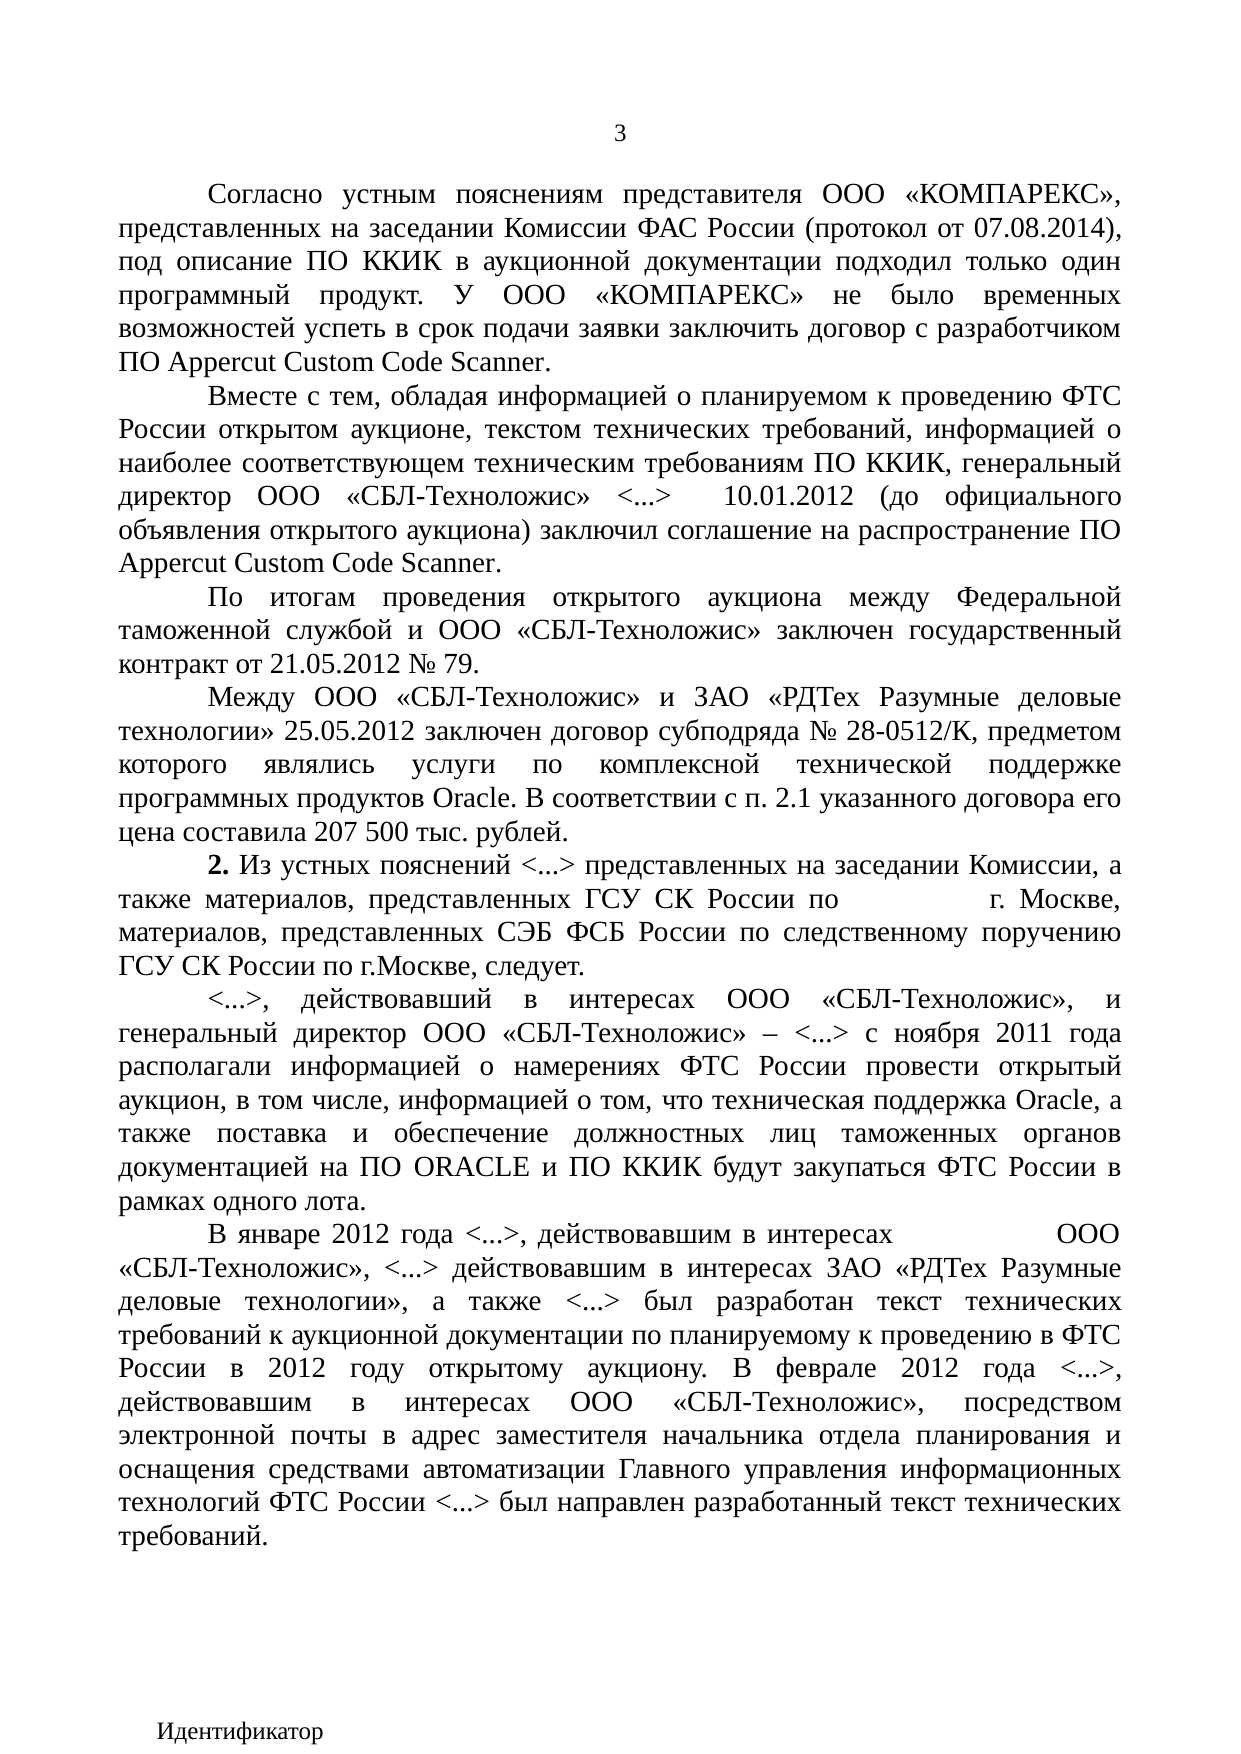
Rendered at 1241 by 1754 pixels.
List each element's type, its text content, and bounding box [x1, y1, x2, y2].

text 2. Из устных пояснений <...> представленных на заседании Комиссии, а также материалов, представленных ГСУ СК России по г. Москве, материалов, представленных СЭБ ФСБ России по следственному поручению ГСУ СК России по г.Москве, следует. [118, 847, 1122, 981]
text Согласно устным пояснениям представителя ООО «КОМПАРЕКС», представленных на заседании Комиссии ФАС России (протокол от 07.08.2014), под описание ПО ККИК в аукционной документации подходил только один программный продукт. У ООО «КОМПАРЕКС» не было временных возможностей успеть в срок подачи заявки заключить договор с разработчиком ПО Appercut Custom Code Scanner. [118, 176, 1122, 378]
text Вместе с тем, обладая информацией о планируемом к проведению ФТС России открытом аукционе, текстом технических требований, информацией о наиболее соответствующем техническим требованиям ПО ККИК, генеральный директор ООО «СБЛ-Техноложис» <...> 10.01.2012 (до официального объявления открытого аукциона) заключил соглашение на распространение ПО Appercut Custom Code Scanner. [118, 378, 1122, 579]
text <...>, действовавший в интересах ООО «СБЛ-Техноложис», и генеральный директор ООО «СБЛ-Техноложис» – <...> с ноября 2011 года располагали информацией о намерениях ФТС России провести открытый аукцион, в том числе, информацией о том, что техническая поддержка Oracle, а также поставка и обеспечение должностных лиц таможенных органов документацией на ПО ORACLE и ПО ККИК будут закупаться ФТС России в рамках одного лота. [118, 981, 1122, 1216]
text По итогам проведения открытого аукциона между Федеральной таможенной службой и ООО «СБЛ-Техноложис» заключен государственный контракт от 21.05.2012 № 79. [118, 579, 1122, 679]
text Между ООО «СБЛ-Техноложис» и ЗАО «РДТех Разумные деловые технологии» 25.05.2012 заключен договор субподряда № 28-0512/К, предметом которого являлись услуги по комплексной технической поддержке программных продуктов Oracle. В соответствии с п. 2.1 указанного договора его цена составила 207 500 тыс. рублей. [118, 679, 1122, 847]
text В январе 2012 года <...>, действовавшим в интересах ООО «СБЛ-Техноложис», <...> действовавшим в интересах ЗАО «РДТех Разумные деловые технологии», а также <...> был разработан текст технических требований к аукционной документации по планируемому к проведению в ФТС России в 2012 году открытому аукциону. В феврале 2012 года <...>, действовавшим в интересах ООО «СБЛ-Техноложис», посредством электронной почты в адрес заместителя начальника отдела планирования и оснащения средствами автоматизации Главного управления информационных технологий ФТС России <...> был направлен разработанный текст технических требований. [118, 1216, 1122, 1552]
